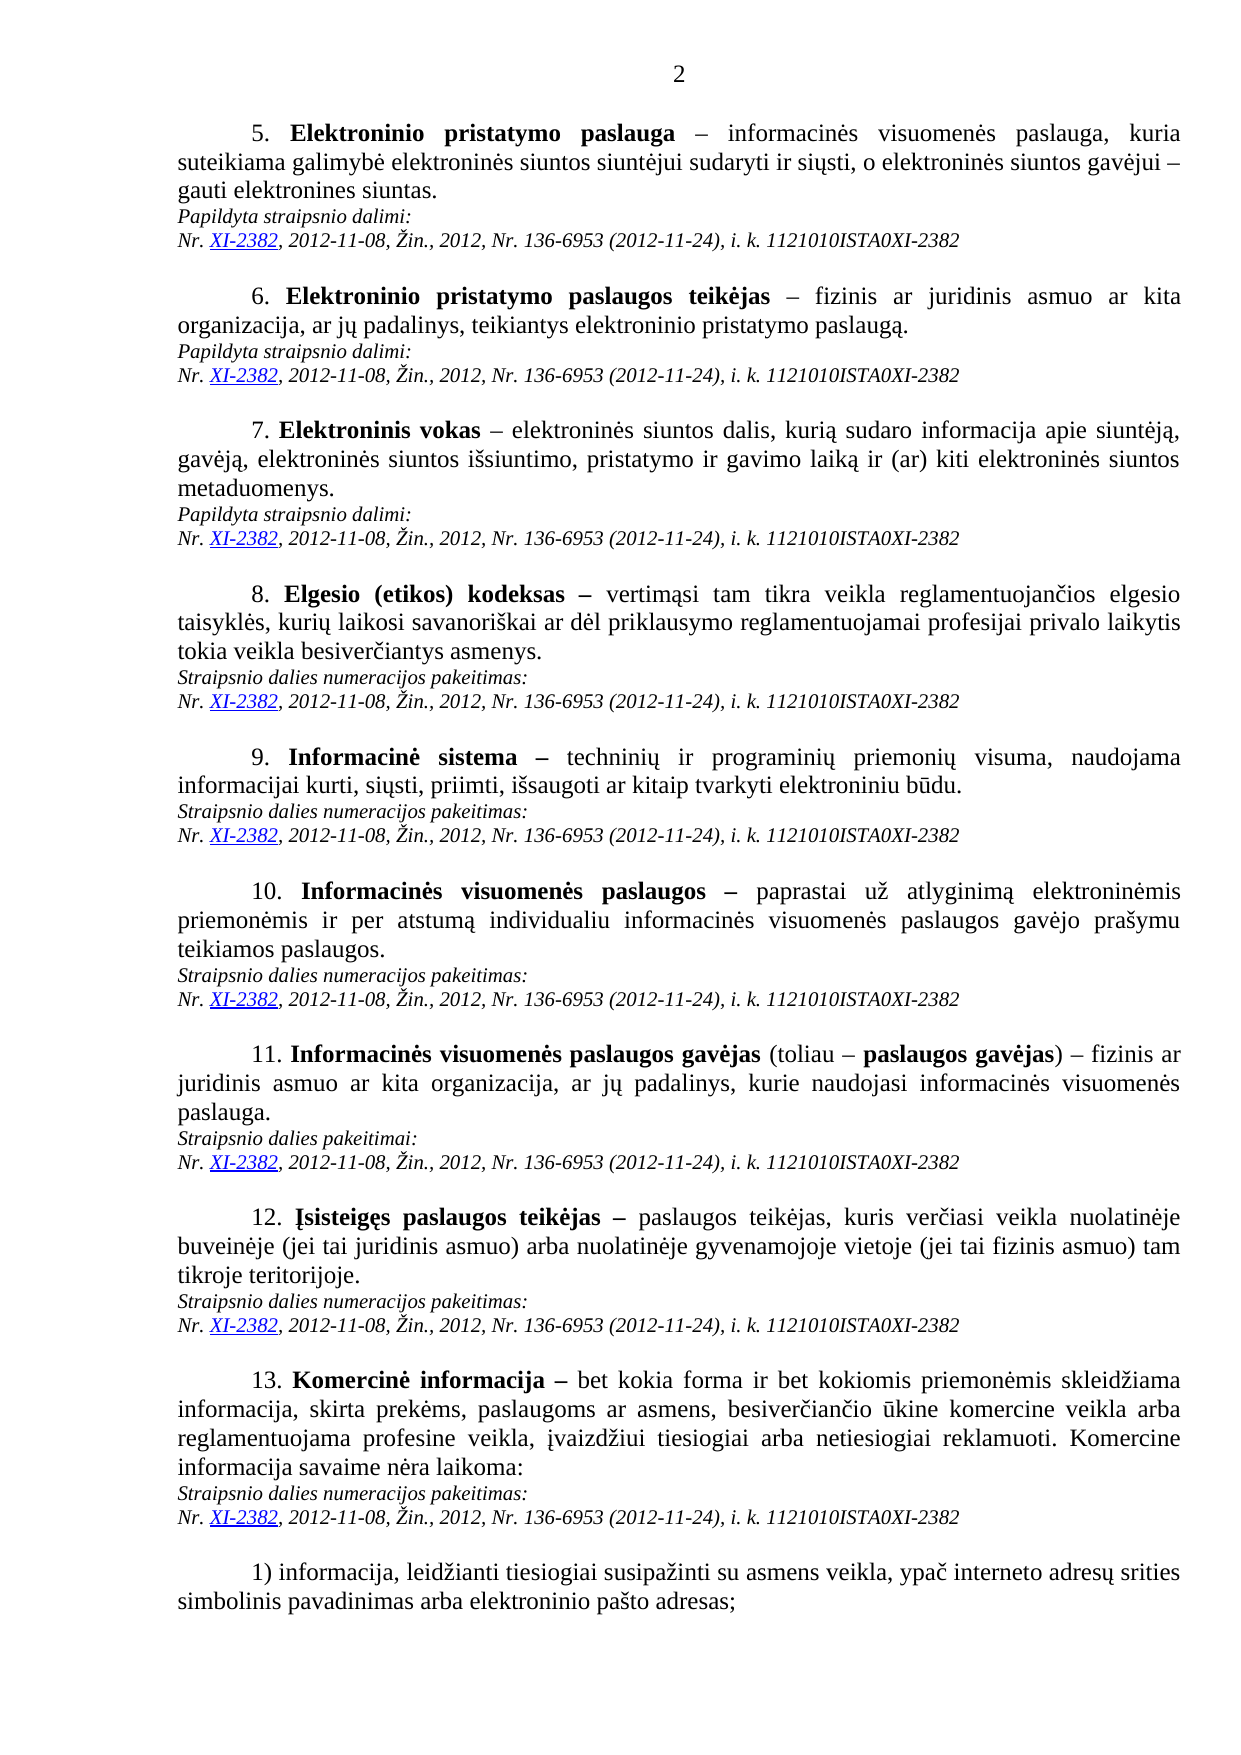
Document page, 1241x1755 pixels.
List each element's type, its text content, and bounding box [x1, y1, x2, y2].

text 9. Informacinė sistema – techninių ir programinių priemonių visuma, naudojama informacijai kurti, siųsti, priimti, išsaugoti ar kitaip tvarkyti elektroniniu būdu. [177, 742, 1181, 799]
text Straipsnio dalies numeracijos pakeitimas: [177, 665, 1181, 689]
text Papildyta straipsnio dalimi: [177, 502, 1181, 526]
text Nr. XI-2382, 2012-11-08, Žin., 2012, Nr. 136-6953 (2012-11-24), i. k. 1121010ISTA0XI-2382 [177, 228, 1181, 252]
text Nr. XI-2382, 2012-11-08, Žin., 2012, Nr. 136-6953 (2012-11-24), i. k. 1121010ISTA0XI-2382 [177, 987, 1181, 1011]
text Nr. XI-2382, 2012-11-08, Žin., 2012, Nr. 136-6953 (2012-11-24), i. k. 1121010ISTA0XI-2382 [177, 689, 1181, 713]
text Straipsnio dalies numeracijos pakeitimas: [177, 799, 1181, 823]
text 8. Elgesio (etikos) kodeksas – vertimąsi tam tikra veikla reglamentuojančios elgesio taisyklės, kurių laikosi savanoriškai ar dėl priklausymo reglamentuojamai profesijai privalo laikytis tokia veikla besiverčiantys asmenys. [177, 579, 1181, 665]
text Nr. XI-2382, 2012-11-08, Žin., 2012, Nr. 136-6953 (2012-11-24), i. k. 1121010ISTA0XI-2382 [177, 823, 1181, 847]
text Straipsnio dalies pakeitimai: [177, 1126, 1181, 1150]
text 11. Informacinės visuomenės paslaugos gavėjas (toliau – paslaugos gavėjas) – fizinis ar juridinis asmuo ar kita organizacija, ar jų padalinys, kurie naudojasi informacinės visuomenės paslauga. [177, 1039, 1181, 1126]
text Nr. XI-2382, 2012-11-08, Žin., 2012, Nr. 136-6953 (2012-11-24), i. k. 1121010ISTA0XI-2382 [177, 363, 1181, 387]
text Nr. XI-2382, 2012-11-08, Žin., 2012, Nr. 136-6953 (2012-11-24), i. k. 1121010ISTA0XI-2382 [177, 1505, 1181, 1529]
text Nr. XI-2382, 2012-11-08, Žin., 2012, Nr. 136-6953 (2012-11-24), i. k. 1121010ISTA0XI-2382 [177, 526, 1181, 550]
text Papildyta straipsnio dalimi: [177, 339, 1181, 363]
text 13. Komercinė informacija – bet kokia forma ir bet kokiomis priemonėmis skleidžiama informacija, skirta prekėms, paslaugoms ar asmens, besiverčiančio ūkine komercine veikla arba reglamentuojama profesine veikla, įvaizdžiui tiesiogiai arba netiesiogiai reklamuoti. Komercine informacija savaime nėra laikoma: [177, 1366, 1181, 1481]
text Nr. XI-2382, 2012-11-08, Žin., 2012, Nr. 136-6953 (2012-11-24), i. k. 1121010ISTA0XI-2382 [177, 1313, 1181, 1337]
text 6. Elektroninio pristatymo paslaugos teikėjas – fizinis ar juridinis asmuo ar kita organizacija, ar jų padalinys, teikiantys elektroninio pristatymo paslaugą. [177, 281, 1181, 339]
text Nr. XI-2382, 2012-11-08, Žin., 2012, Nr. 136-6953 (2012-11-24), i. k. 1121010ISTA0XI-2382 [177, 1150, 1181, 1174]
text 12. Įsisteigęs paslaugos teikėjas – paslaugos teikėjas, kuris verčiasi veikla nuolatinėje buveinėje (jei tai juridinis asmuo) arba nuolatinėje gyvenamojoje vietoje (jei tai fizinis asmuo) tam tikroje teritorijoje. [177, 1202, 1181, 1289]
text Straipsnio dalies numeracijos pakeitimas: [177, 1289, 1181, 1313]
text Papildyta straipsnio dalimi: [177, 204, 1181, 228]
text 10. Informacinės visuomenės paslaugos – paprastai už atlyginimą elektroninėmis priemonėmis ir per atstumą individualiu informacinės visuomenės paslaugos gavėjo prašymu teikiamos paslaugos. [177, 876, 1181, 962]
text 5. Elektroninio pristatymo paslauga – informacinės visuomenės paslauga, kuria suteikiama galimybė elektroninės siuntos siuntėjui sudaryti ir siųsti, o elektroninės siuntos gavėjui – gauti elektronines siuntas. [177, 118, 1181, 204]
text Straipsnio dalies numeracijos pakeitimas: [177, 962, 1181, 987]
text Straipsnio dalies numeracijos pakeitimas: [177, 1481, 1181, 1505]
text 7. Elektroninis vokas – elektroninės siuntos dalis, kurią sudaro informacija apie siuntėją, gavėją, elektroninės siuntos išsiuntimo, pristatymo ir gavimo laiką ir (ar) kiti elektroninės siuntos metaduomenys. [177, 416, 1181, 502]
text 1) informacija, leidžianti tiesiogiai susipažinti su asmens veikla, ypač interneto adresų srities simbolinis pavadinimas arba elektroninio pašto adresas; [177, 1557, 1181, 1615]
